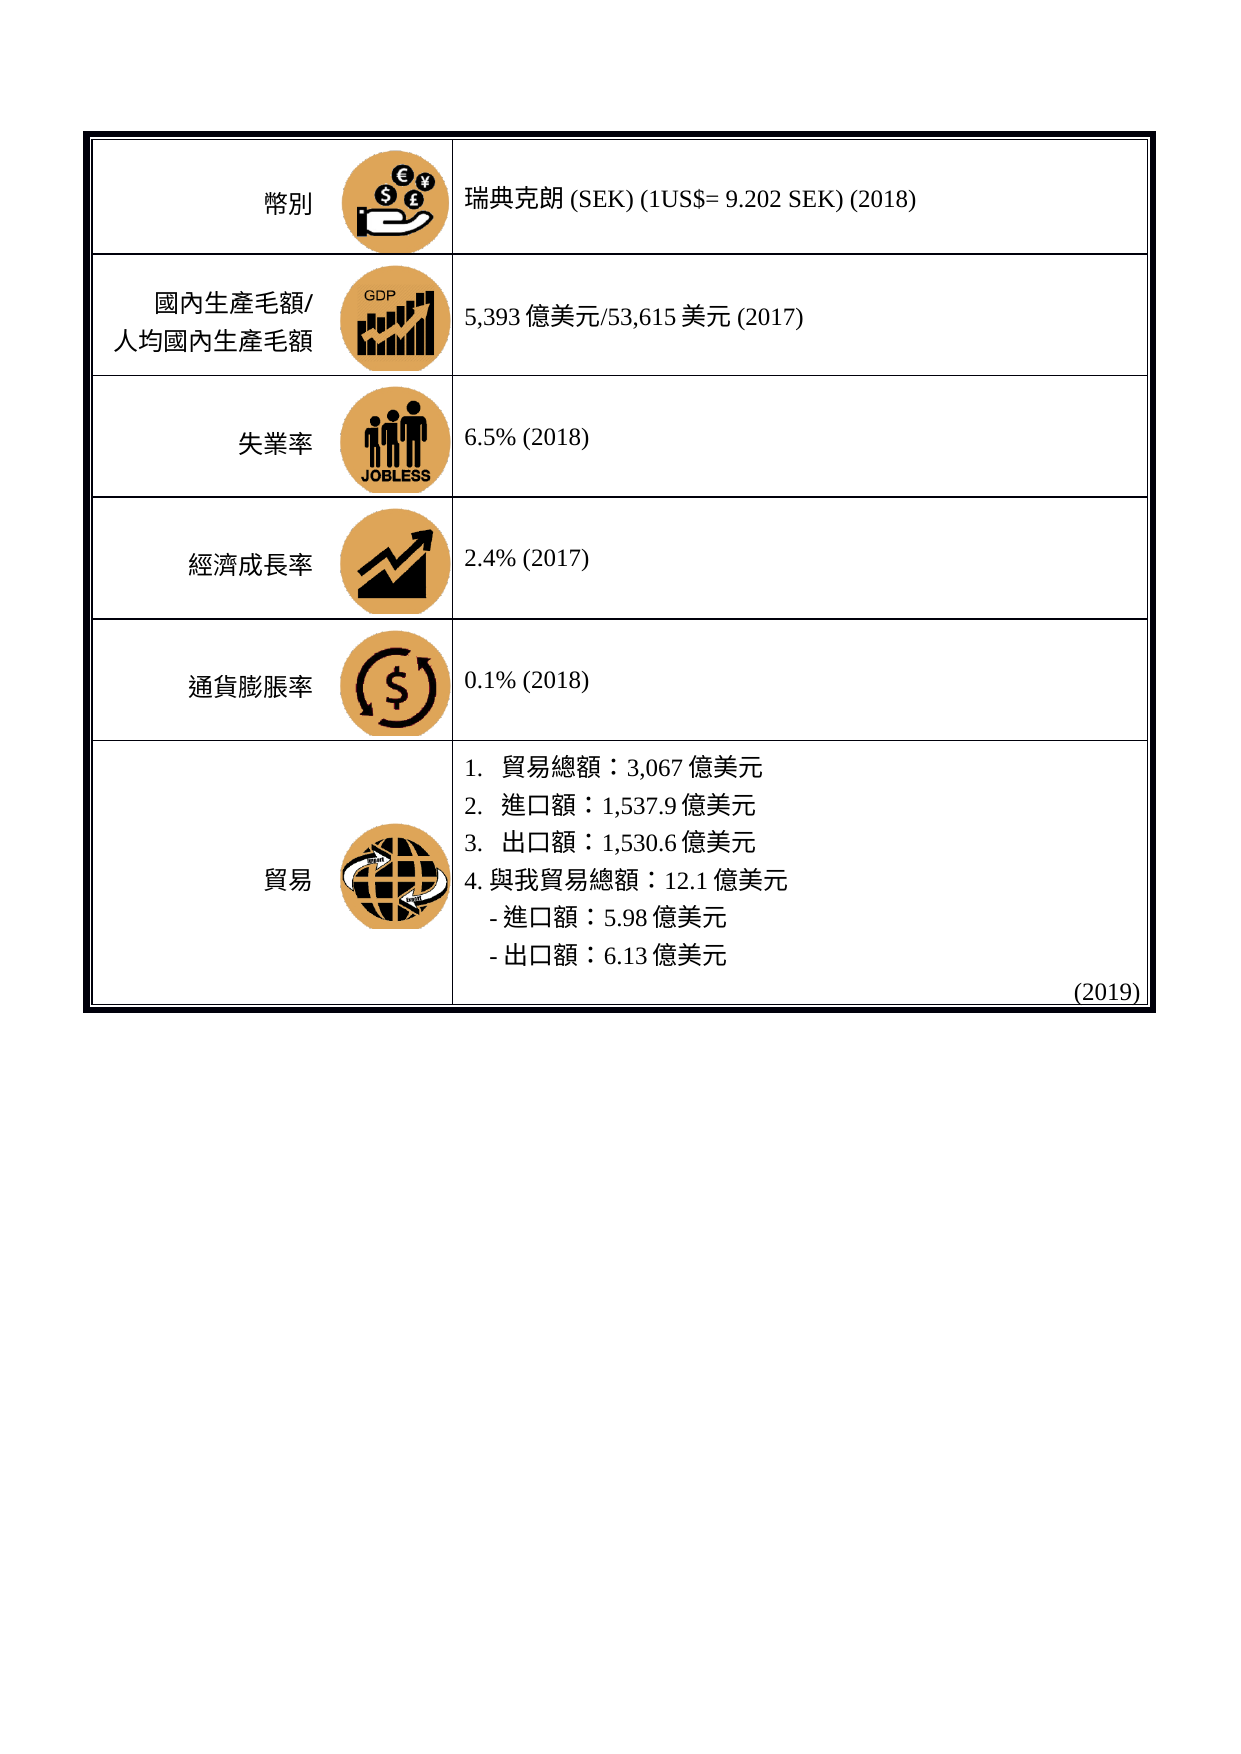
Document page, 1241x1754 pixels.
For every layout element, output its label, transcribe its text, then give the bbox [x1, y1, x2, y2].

table_cell 國內生產毛額/ 人均國內生產毛額 [93, 255, 324, 374]
table_cell 經濟成長率 [93, 498, 324, 618]
table_cell 失業率 [93, 376, 324, 496]
table_cell 貿易 [93, 741, 324, 1003]
table_cell [324, 255, 452, 374]
table_cell 貿易總額：3,067億美元 進口額：1,537.9億美元 出口額：1,530.6億美元 4. 與我貿易總額：12.1億美元 - 進口額：5.98億美元 - 出口額：6.13億美元 (2019) [453, 741, 1147, 1003]
picture [336, 146, 452, 253]
table_cell [324, 498, 452, 618]
table_cell 5,393億美元/53,615美元 (2017) [453, 255, 1147, 374]
table_cell 幣別 [93, 140, 324, 253]
table_cell 6.5% (2018) [453, 376, 1147, 496]
table_cell [324, 376, 452, 496]
table_cell 0.1% (2018) [453, 620, 1147, 739]
picture [336, 629, 452, 736]
picture [336, 386, 452, 493]
table_cell 瑞典克朗 (SEK) (1US$= 9.202 SEK) (2018) [453, 140, 1147, 253]
picture [336, 822, 452, 929]
table_cell [324, 140, 452, 253]
table_cell [324, 620, 452, 739]
table_cell 通貨膨脹率 [93, 620, 324, 739]
table_cell [324, 741, 452, 1003]
table_cell 2.4% (2017) [453, 498, 1147, 618]
picture [336, 507, 452, 614]
picture [336, 264, 452, 371]
